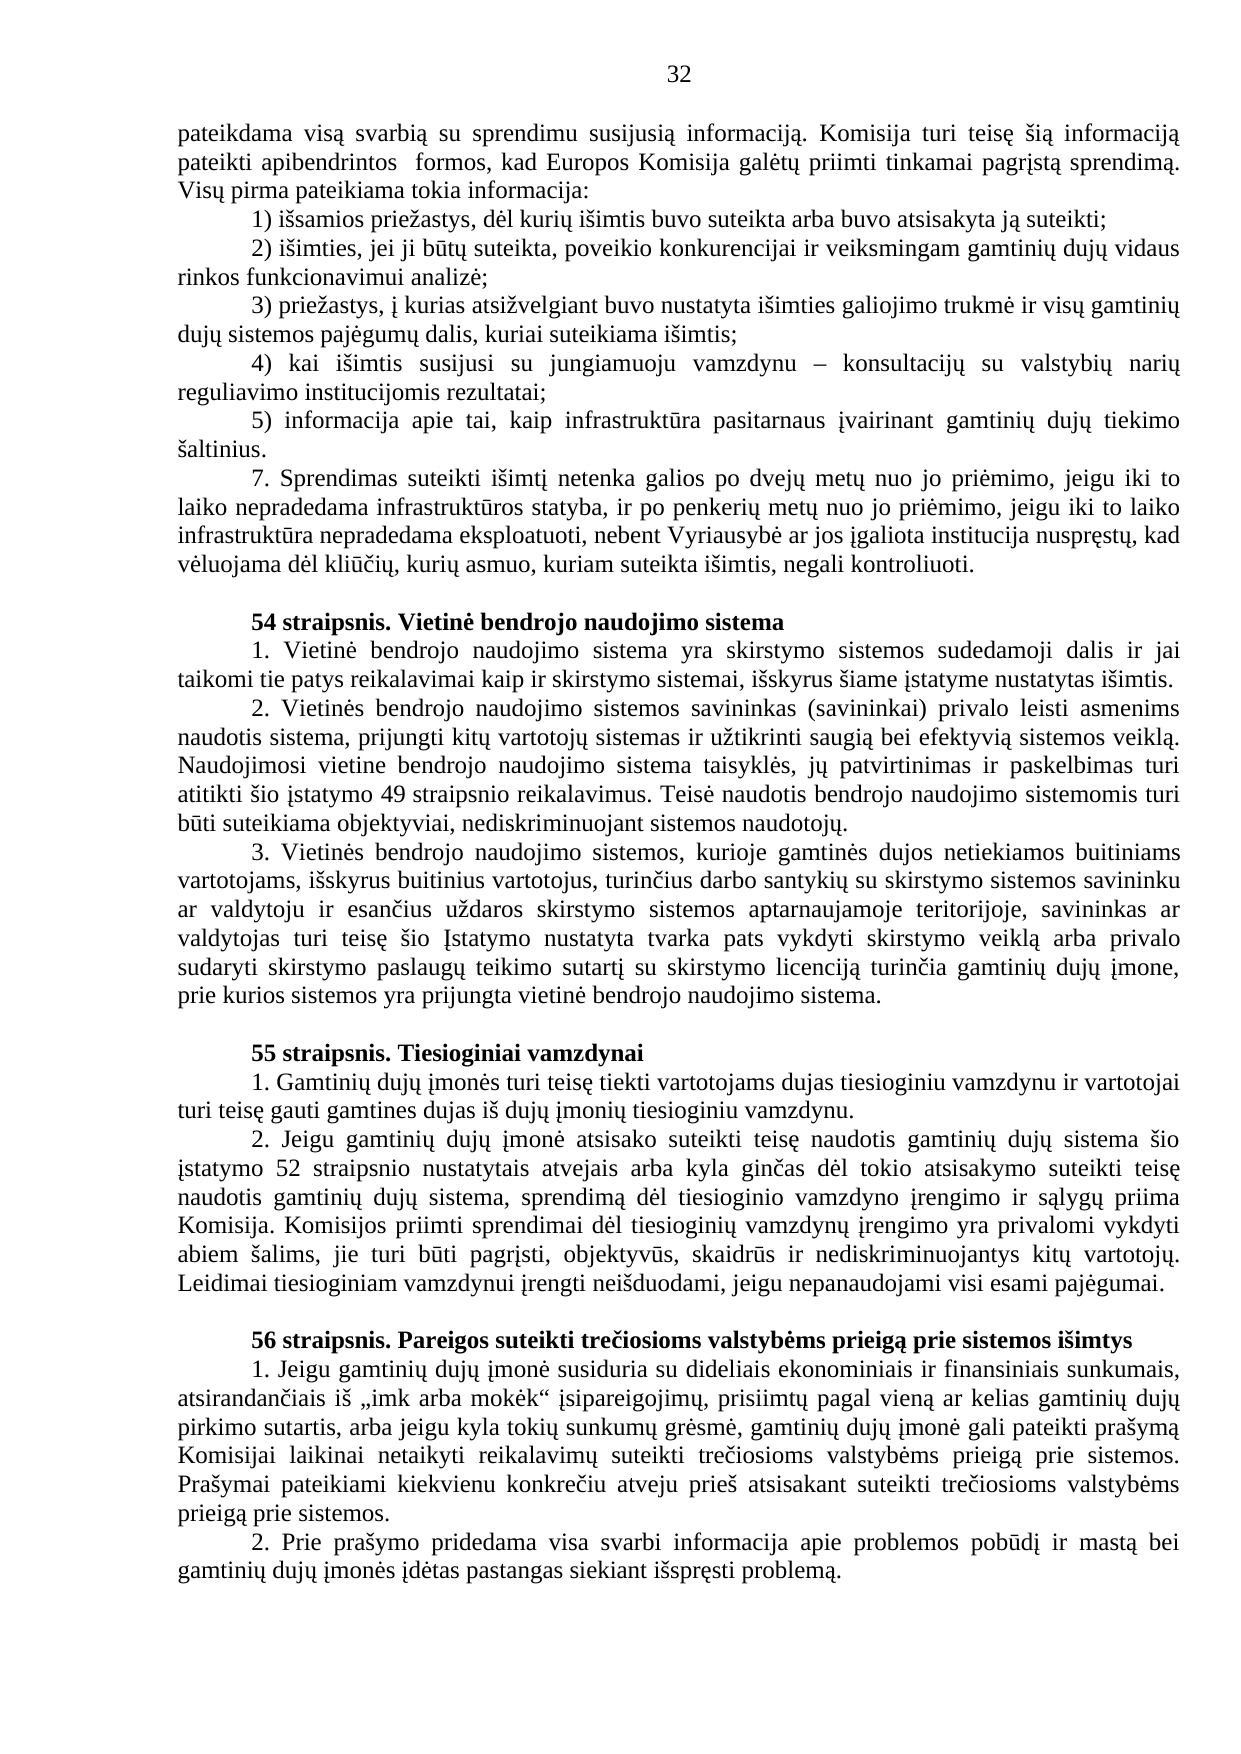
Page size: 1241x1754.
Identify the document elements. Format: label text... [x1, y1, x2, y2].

text 1. Vietinė bendrojo naudojimo sistema yra skirstymo sistemos sudedamoji dalis ir jai taikomi tie patys reikalavimai kaip ir skirstymo sistemai, išskyrus šiame įstatyme nustatytas išimtis. [177, 636, 1181, 693]
text 2. Prie prašymo pridedama visa svarbi informacija apie problemos pobūdį ir mastą bei gamtinių dujų įmonės įdėtas pastangas siekiant išspręsti problemą. [177, 1527, 1181, 1584]
text 2) išimties, jei ji būtų suteikta, poveikio konkurencijai ir veiksmingam gamtinių dujų vidaus rinkos funkcionavimui analizė; [177, 233, 1181, 291]
text pateikdama visą svarbią su sprendimu susijusią informaciją. Komisija turi teisę šią informaciją pateikti apibendrintos formos, kad Europos Komisija galėtų priimti tinkamai pagrįstą sprendimą. Visų pirma pateikiama tokia informacija: [177, 118, 1181, 204]
text 1. Gamtinių dujų įmonės turi teisę tiekti vartotojams dujas tiesioginiu vamzdynu ir vartotojai turi teisę gauti gamtines dujas iš dujų įmonių tiesioginiu vamzdynu. [177, 1067, 1181, 1124]
text 3) priežastys, į kurias atsižvelgiant buvo nustatyta išimties galiojimo trukmė ir visų gamtinių dujų sistemos pajėgumų dalis, kuriai suteikiama išimtis; [177, 291, 1181, 348]
text 2. Jeigu gamtinių dujų įmonė atsisako suteikti teisę naudotis gamtinių dujų sistema šio įstatymo 52 straipsnio nustatytais atvejais arba kyla ginčas dėl tokio atsisakymo suteikti teisę naudotis gamtinių dujų sistema, sprendimą dėl tiesioginio vamzdyno įrengimo ir sąlygų priima Komisija. Komisijos priimti sprendimai dėl tiesioginių vamzdynų įrengimo yra privalomi vykdyti abiem šalims, jie turi būti pagrįsti, objektyvūs, skaidrūs ir nediskriminuojantys kitų vartotojų. Leidimai tiesioginiam vamzdynui įrengti neišduodami, jeigu nepanaudojami visi esami pajėgumai. [177, 1124, 1181, 1297]
text 56 straipsnis. Pareigos suteikti trečiosioms valstybėms prieigą prie sistemos išimtys [177, 1326, 1181, 1354]
text 1) išsamios priežastys, dėl kurių išimtis buvo suteikta arba buvo atsisakyta ją suteikti; [177, 204, 1181, 233]
text 7. Sprendimas suteikti išimtį netenka galios po dvejų metų nuo jo priėmimo, jeigu iki to laiko nepradedama infrastruktūros statyba, ir po penkerių metų nuo jo priėmimo, jeigu iki to laiko infrastruktūra nepradedama eksploatuoti, nebent Vyriausybė ar jos įgaliota institucija nuspręstų, kad vėluojama dėl kliūčių, kurių asmuo, kuriam suteikta išimtis, negali kontroliuoti. [177, 463, 1181, 578]
text 4) kai išimtis susijusi su jungiamuoju vamzdynu – konsultacijų su valstybių narių reguliavimo institucijomis rezultatai; [177, 348, 1181, 406]
text 3. Vietinės bendrojo naudojimo sistemos, kurioje gamtinės dujos netiekiamos buitiniams vartotojams, išskyrus buitinius vartotojus, turinčius darbo santykių su skirstymo sistemos savininku ar valdytoju ir esančius uždaros skirstymo sistemos aptarnaujamoje teritorijoje, savininkas ar valdytojas turi teisę šio Įstatymo nustatyta tvarka pats vykdyti skirstymo veiklą arba privalo sudaryti skirstymo paslaugų teikimo sutartį su skirstymo licenciją turinčia gamtinių dujų įmone, prie kurios sistemos yra prijungta vietinė bendrojo naudojimo sistema. [177, 837, 1181, 1009]
text 2. Vietinės bendrojo naudojimo sistemos savininkas (savininkai) privalo leisti asmenims naudotis sistema, prijungti kitų vartotojų sistemas ir užtikrinti saugią bei efektyvią sistemos veiklą. Naudojimosi vietine bendrojo naudojimo sistema taisyklės, jų patvirtinimas ir paskelbimas turi atitikti šio įstatymo 49 straipsnio reikalavimus. Teisė naudotis bendrojo naudojimo sistemomis turi būti suteikiama objektyviai, nediskriminuojant sistemos naudotojų. [177, 693, 1181, 837]
text 55 straipsnis. Tiesioginiai vamzdynai [177, 1038, 1181, 1067]
text 5) informacija apie tai, kaip infrastruktūra pasitarnaus įvairinant gamtinių dujų tiekimo šaltinius. [177, 406, 1181, 463]
text 54 straipsnis. Vietinė bendrojo naudojimo sistema [177, 607, 1181, 636]
text 1. Jeigu gamtinių dujų įmonė susiduria su dideliais ekonominiais ir finansiniais sunkumais, atsirandančiais iš „imk arba mokėk“ įsipareigojimų, prisiimtų pagal vieną ar kelias gamtinių dujų pirkimo sutartis, arba jeigu kyla tokių sunkumų grėsmė, gamtinių dujų įmonė gali pateikti prašymą Komisijai laikinai netaikyti reikalavimų suteikti trečiosioms valstybėms prieigą prie sistemos. Prašymai pateikiami kiekvienu konkrečiu atveju prieš atsisakant suteikti trečiosioms valstybėms prieigą prie sistemos. [177, 1354, 1181, 1527]
